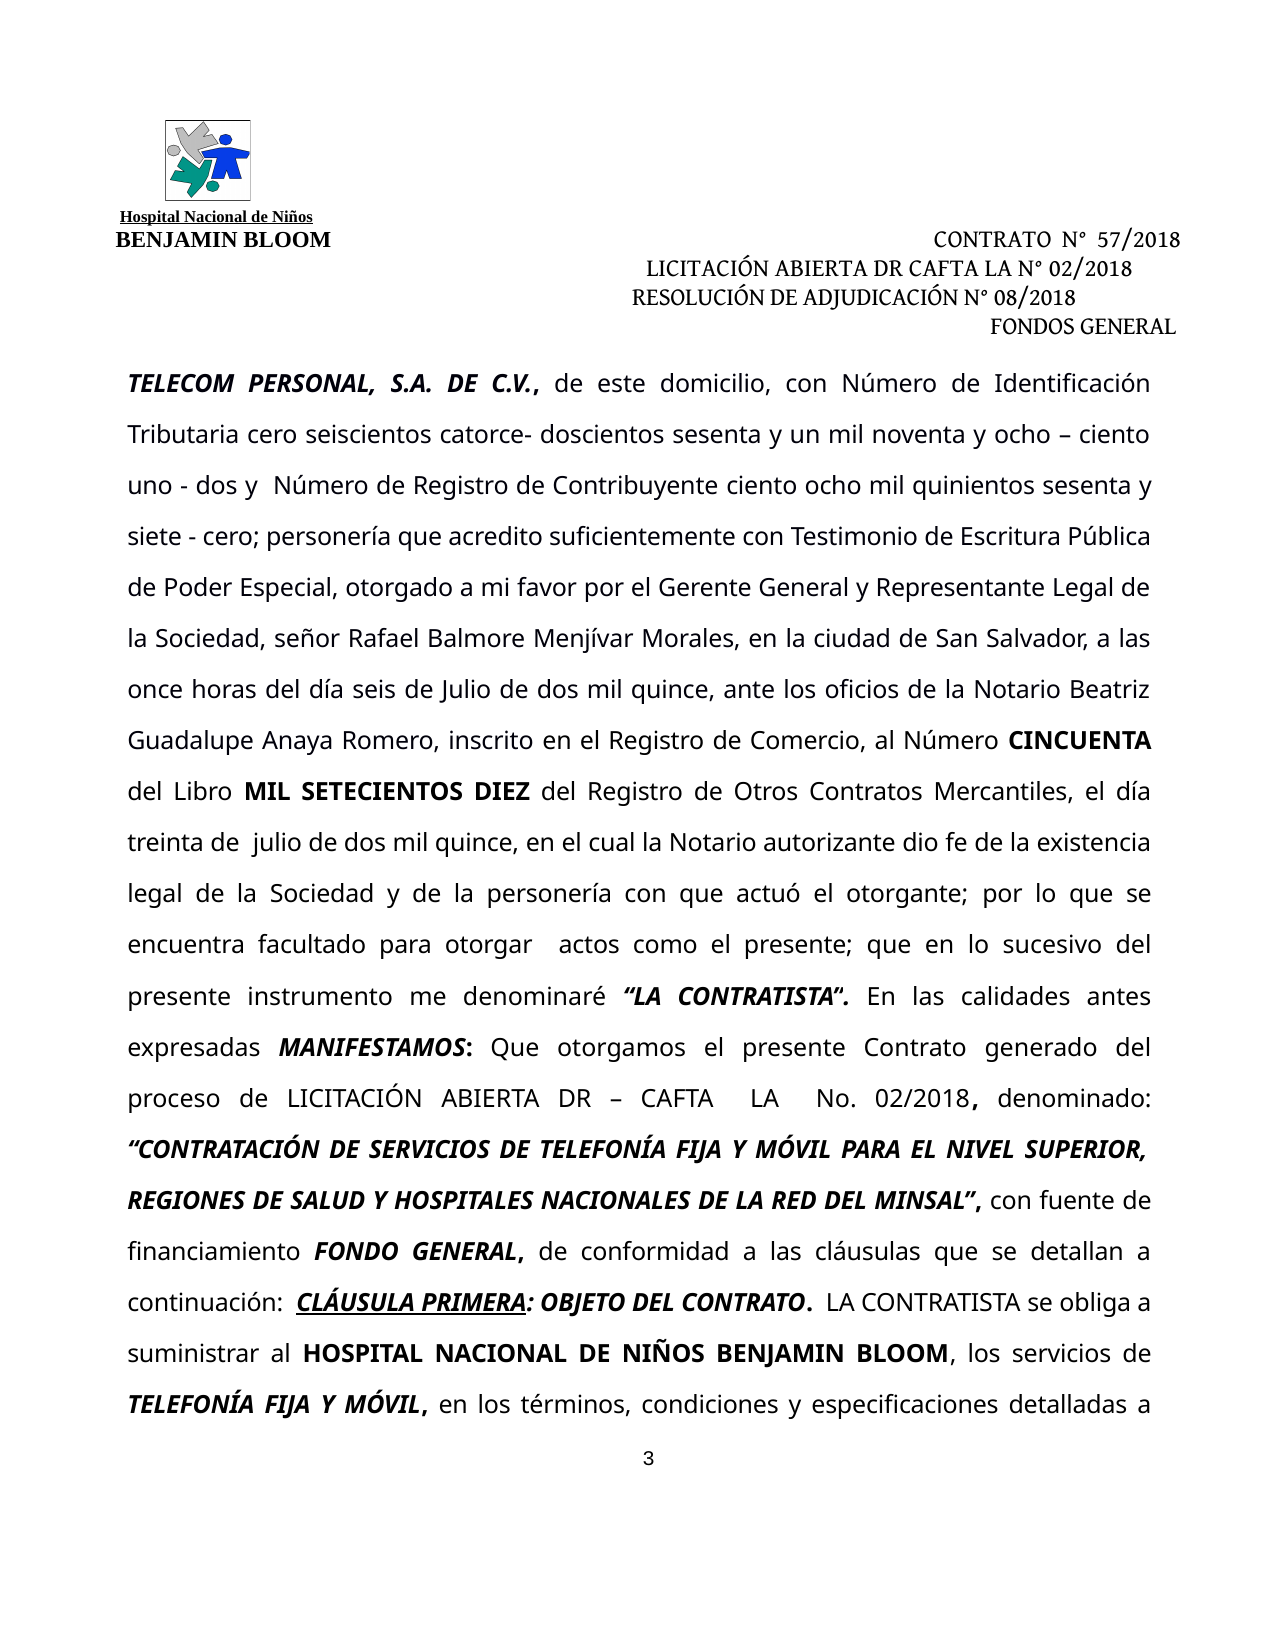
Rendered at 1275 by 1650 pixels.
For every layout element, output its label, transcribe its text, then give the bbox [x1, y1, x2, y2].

text TELECOM PERSONAL, S.A. DE C.V., de este domicilio, con Número de Identificación Tributaria cero seiscientos catorce- doscientos sesenta y un mil noventa y ocho – ciento uno - dos y Número de Registro de Contribuyente ciento ocho mil quinientos sesenta y siete - cero; personería que acredito suficientemente con Testimonio de Escritura Pública de Poder Especial, otorgado a mi favor por el Gerente General y Representante Legal de la Sociedad, señor Rafael Balmore Menjívar Morales, en la ciudad de San Salvador, a las once horas del día seis de Julio de dos mil quince, ante los oficios de la Notario Beatriz Guadalupe Anaya Romero, inscrito en el Registro de Comercio, al Número CINCUENTA del Libro MIL SETECIENTOS DIEZ del Registro de Otros Contratos Mercantiles, el día treinta de julio de dos mil quince, en el cual la Notario autorizante dio fe de la existencia legal de la Sociedad y de la personería con que actuó el otorgante; por lo que se encuentra facultado para otorgar actos como el presente; que en lo sucesivo del presente instrumento me denominaré “LA CONTRATISTA”. En las calidades antes expresadas MANIFESTAMOS: Que otorgamos el presente Contrato generado del proceso de LICITACIÓN ABIERTA DR – CAFTA LA No. 02/2018, denominado: “CONTRATACIÓN DE SERVICIOS DE TELEFONÍA FIJA Y MÓVIL PARA EL NIVEL SUPERIOR, REGIONES DE SALUD Y HOSPITALES NACIONALES DE LA RED DEL MINSAL”, con fuente de financiamiento FONDO GENERAL, de conformidad a las cláusulas que se detallan a continuación: CLÁUSULA PRIMERA: OBJETO DEL CONTRATO. LA CONTRATISTA se obliga a suministrar al HOSPITAL NACIONAL DE NIÑOS BENJAMIN BLOOM, los servicios de TELEFONÍA FIJA Y MÓVIL, en los términos, condiciones y especificaciones detalladas a [127, 366, 1152, 1421]
